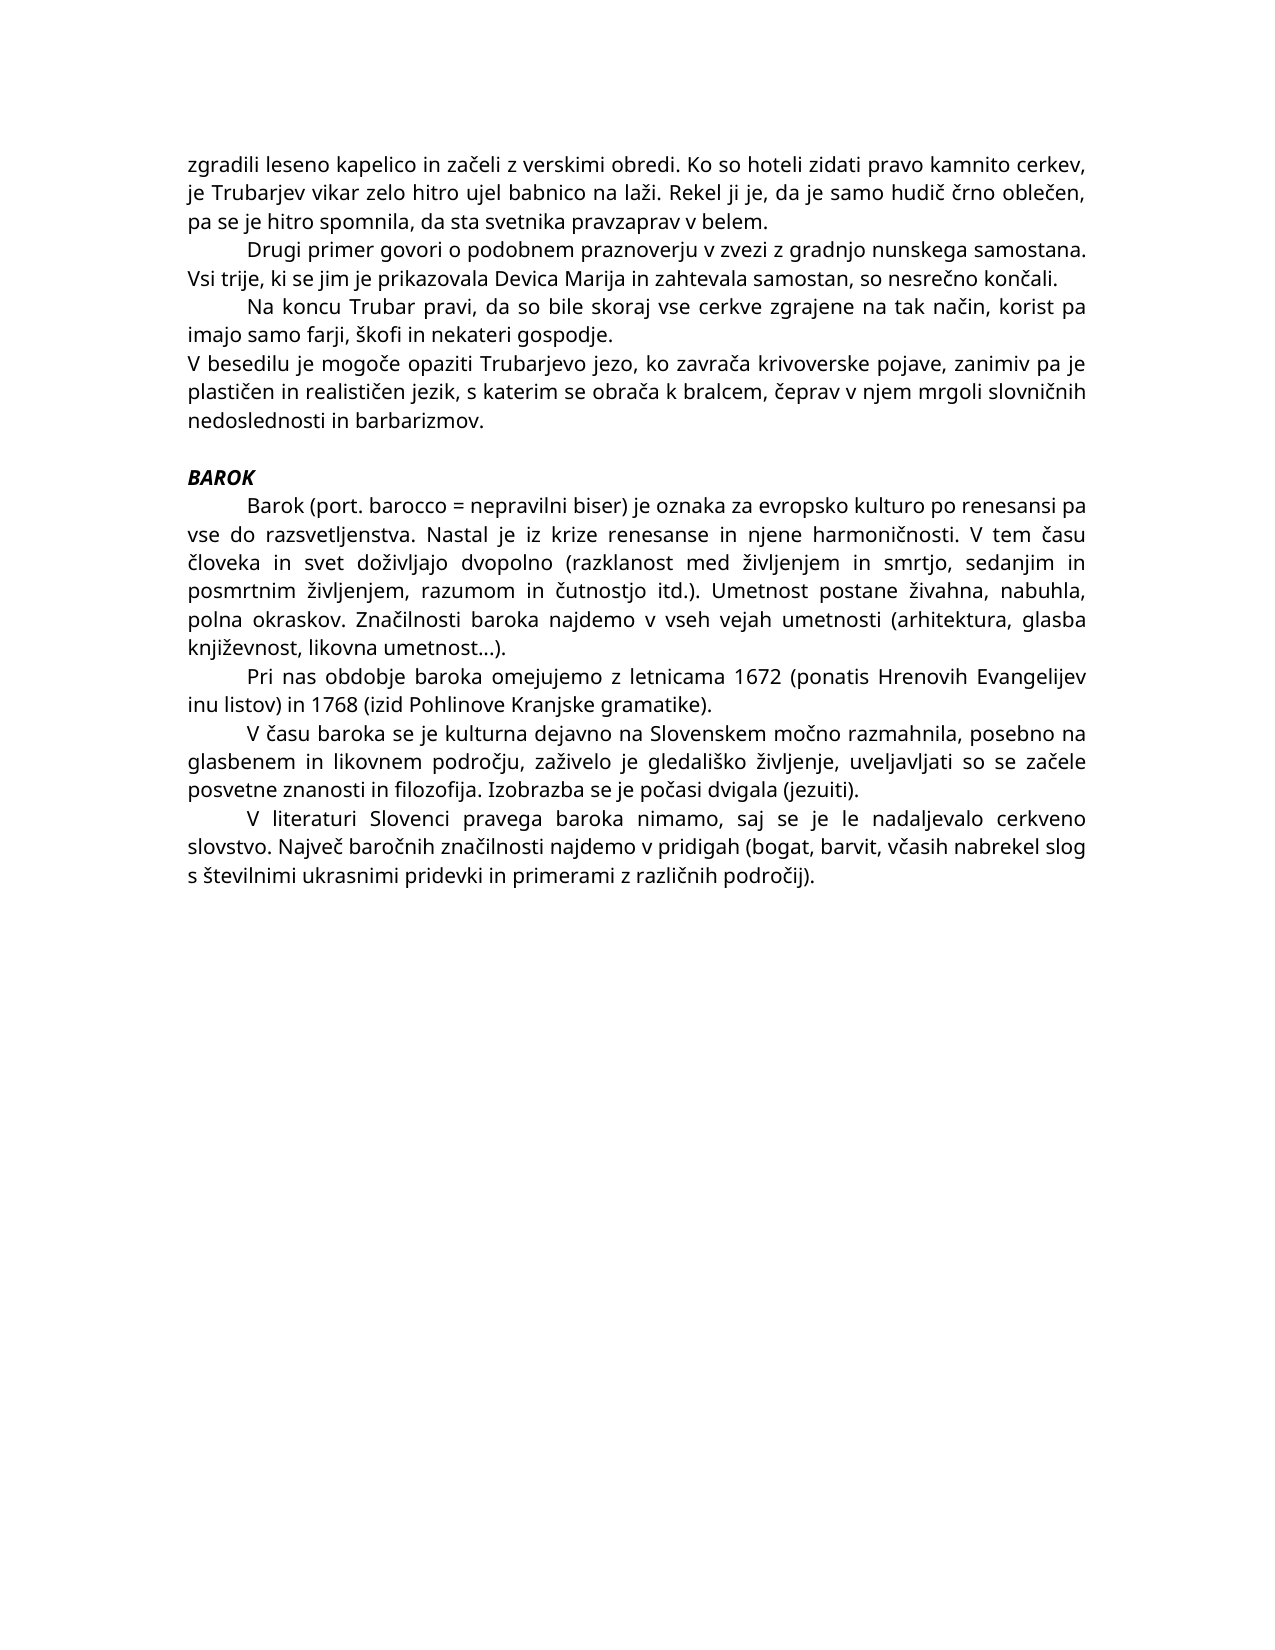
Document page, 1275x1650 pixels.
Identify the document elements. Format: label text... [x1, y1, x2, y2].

text zgradili leseno kapelico in začeli z verskimi obredi. Ko so hoteli zidati pravo kamnito cerkev, je Trubarjev vikar zelo hitro ujel babnico na laži. Rekel ji je, da je samo hudič črno oblečen, pa se je hitro spomnila, da sta svetnika pravzaprav v belem. [187, 150, 1087, 235]
text BAROK [187, 463, 1087, 491]
text V literaturi Slovenci pravega baroka nimamo, saj se je le nadaljevalo cerkveno slovstvo. Največ baročnih značilnosti najdemo v pridigah (bogat, barvit, včasih nabrekel slog s številnimi ukrasnimi pridevki in primerami z različnih področij). [187, 804, 1087, 889]
text V besedilu je mogoče opaziti Trubarjevo jezo, ko zavrača krivoverske pojave, zanimiv pa je plastičen in realističen jezik, s katerim se obrača k bralcem, čeprav v njem mrgoli slovničnih nedoslednosti in barbarizmov. [187, 349, 1087, 434]
text Barok (port. barocco = nepravilni biser) je oznaka za evropsko kulturo po renesansi pa vse do razsvetljenstva. Nastal je iz krize renesanse in njene harmoničnosti. V tem času človeka in svet doživljajo dvopolno (razklanost med življenjem in smrtjo, sedanjim in posmrtnim življenjem, razumom in čutnostjo itd.). Umetnost postane živahna, nabuhla, polna okraskov. Značilnosti baroka najdemo v vseh vejah umetnosti (arhitektura, glasba književnost, likovna umetnost...). [187, 491, 1087, 662]
text V času baroka se je kulturna dejavno na Slovenskem močno razmahnila, posebno na glasbenem in likovnem področju, zaživelo je gledališko življenje, uveljavljati so se začele posvetne znanosti in filozofija. Izobrazba se je počasi dvigala (jezuiti). [187, 719, 1087, 804]
text Drugi primer govori o podobnem praznoverju v zvezi z gradnjo nunskega samostana. Vsi trije, ki se jim je prikazovala Devica Marija in zahtevala samostan, so nesrečno končali. [187, 235, 1087, 292]
text Na koncu Trubar pravi, da so bile skoraj vse cerkve zgrajene na tak način, korist pa imajo samo farji, škofi in nekateri gospodje. [187, 292, 1087, 349]
text Pri nas obdobje baroka omejujemo z letnicama 1672 (ponatis Hrenovih Evangelijev inu listov) in 1768 (izid Pohlinove Kranjske gramatike). [187, 662, 1087, 719]
